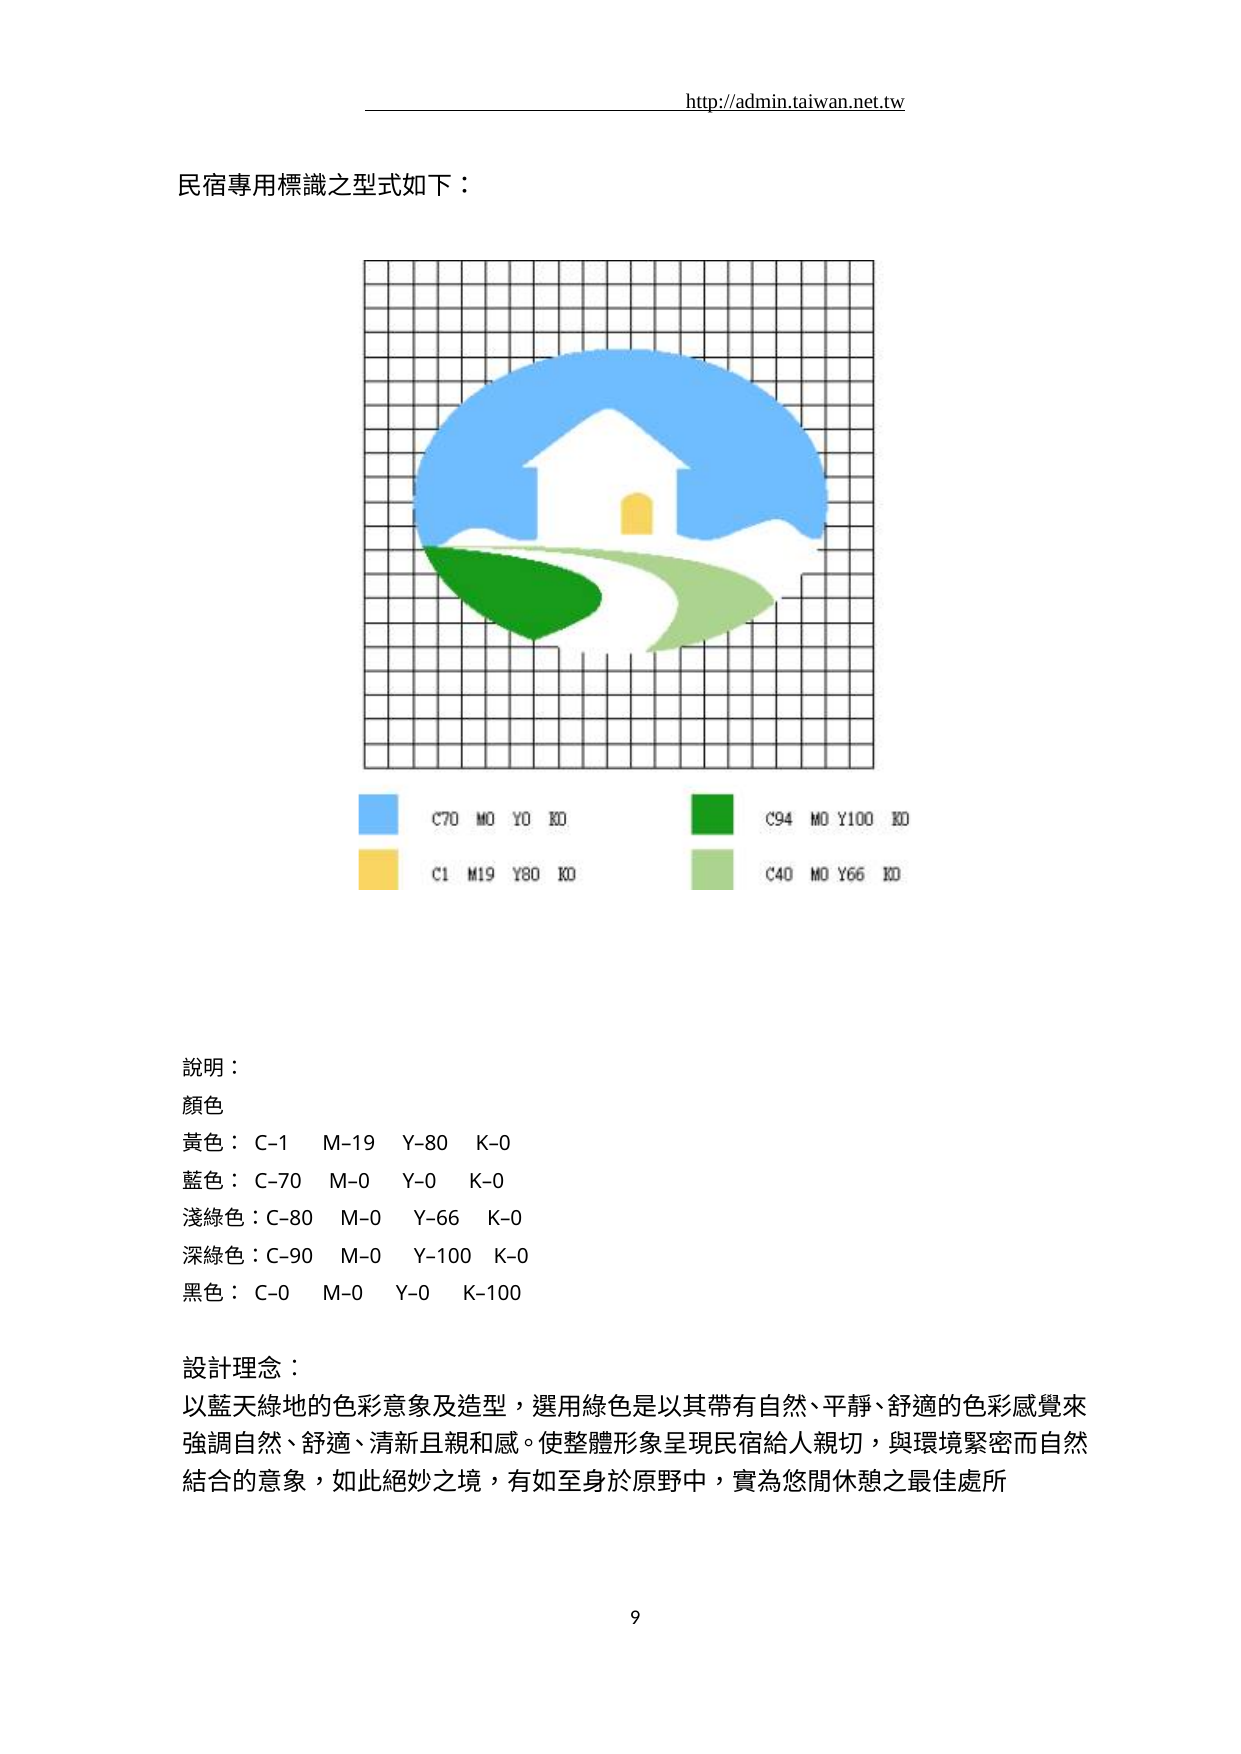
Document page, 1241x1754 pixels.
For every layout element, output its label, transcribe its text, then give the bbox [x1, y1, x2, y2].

text 深綠色：C–90 M–0 Y–100 K–0 [182, 1235, 1087, 1273]
picture [358, 260, 912, 890]
text 以藍天綠地的色彩意象及造型，選用綠色是以其帶有自然、平靜、舒適的色彩感覺來強調自然、舒適、清新且親和感。使整體形象呈現民宿給人親切，與環境緊密而自然結合的意象，如此絕妙之境，有如至身於原野中，實為悠閒休憩之最佳處所 [182, 1385, 1087, 1498]
text 黃色： C–1 M–19 Y–80 K–0 [182, 1123, 1087, 1160]
text 藍色： C–70 M–0 Y–0 K–0 [182, 1160, 1087, 1198]
text 說明： [182, 1048, 1087, 1085]
text 淺綠色：C–80 M–0 Y–66 K–0 [182, 1198, 1087, 1235]
text 設計理念︰ [182, 1348, 1087, 1385]
text 民宿專用標識之型式如下： [177, 164, 1092, 202]
text 黑色： C–0 M–0 Y–0 K–100 [182, 1273, 1087, 1310]
text 顏色 [182, 1085, 1087, 1123]
